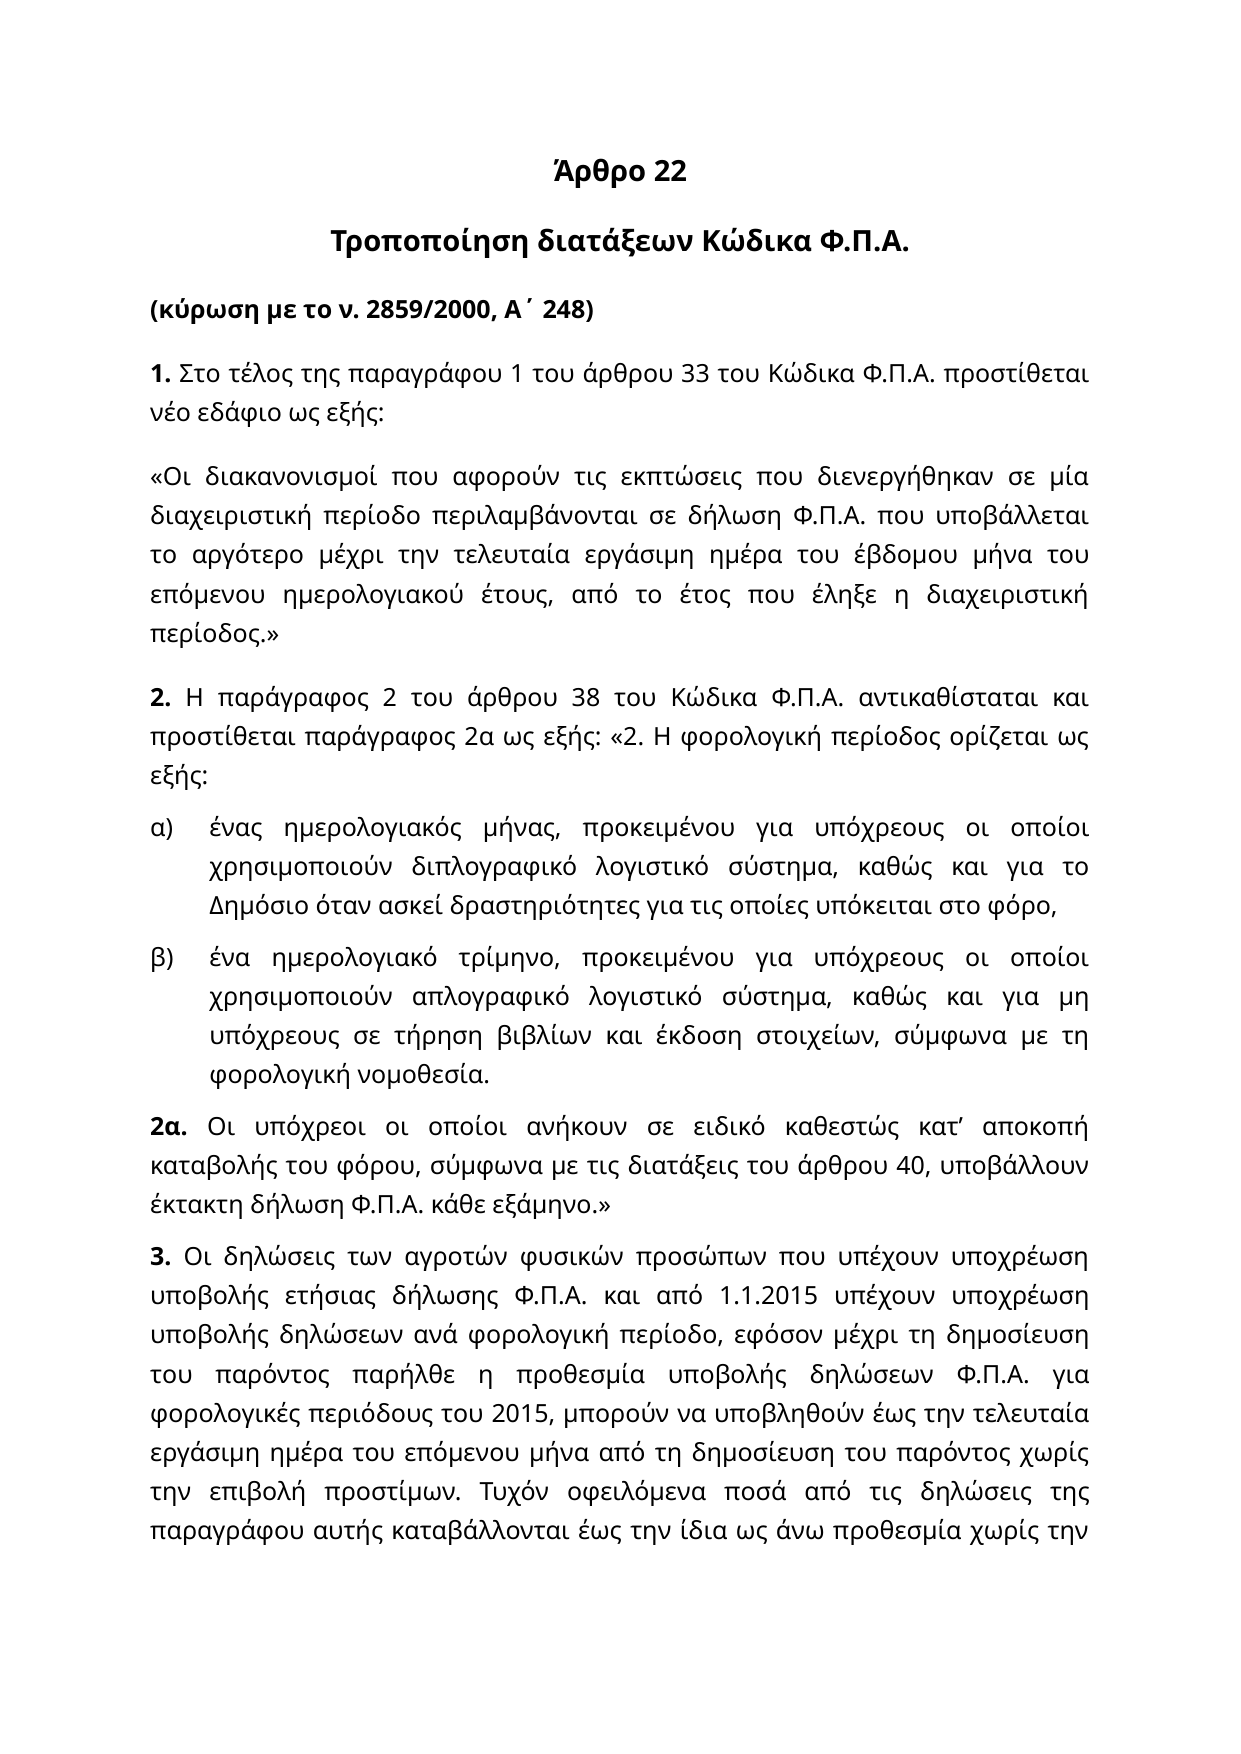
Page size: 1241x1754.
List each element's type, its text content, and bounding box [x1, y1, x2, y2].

text 2. Η παράγραφος 2 του άρθρου 38 του Κώδικα Φ.Π.Α. αντικαθίσταται και προστίθεται παράγραφος 2α ως εξής: «2. Η φορολογική περίοδος ορίζεται ως εξής: [150, 679, 1090, 792]
text 1. Στο τέλος της παραγράφου 1 του άρθρου 33 του Κώδικα Φ.Π.Α. προστίθεται νέο εδάφιο ως εξής: [150, 355, 1090, 429]
text (κύρωση με το ν. 2859/2000, Α΄ 248) [150, 291, 1090, 325]
text 3. Οι δηλώσεις των αγροτών φυσικών προσώπων που υπέχουν υποχρέωση υποβολής ετήσιας δήλωσης Φ.Π.Α. και από 1.1.2015 υπέχουν υποχρέωση υποβολής δηλώσεων ανά φορολογική περίοδο, εφόσον μέχρι τη δημοσίευση του παρόντος παρήλθε η προθεσμία υποβολής δηλώσεων Φ.Π.Α. για φορολογικές περιόδους του 2015, μπορούν να υποβληθούν έως την τελευταία εργάσιμη ημέρα του επόμενου μήνα από τη δημοσίευση του παρόντος χωρίς την επιβολή προστίμων. Τυχόν οφειλόμενα ποσά από τις δηλώσεις της παραγράφου αυτής καταβάλλονται έως την ίδια ως άνω προθεσμία χωρίς την [150, 1239, 1090, 1547]
text «Οι διακανονισμοί που αφορούν τις εκπτώσεις που διενεργήθηκαν σε μία διαχειριστική περίοδο περιλαμβάνονται σε δήλωση Φ.Π.Α. που υποβάλλεται το αργότερο μέχρι την τελευταία εργάσιμη ημέρα του έβδομου μήνα του επόμενου ημερολογιακού έτους, από το έτος που έληξε η διαχειριστική περίοδος.» [150, 459, 1090, 649]
list α) ένας ημερολογιακός μήνας, προκειμένου για υπόχρεους οι οποίοι χρησιμοποιούν διπλογραφικό λογιστικό σύστημα, καθώς και για το Δημόσιο όταν ασκεί δραστηριότητες για τις οποίες υπόκειται στο φόρο, [150, 809, 1090, 922]
text 2α. Οι υπόχρεοι οι οποίοι ανήκουν σε ειδικό καθεστώς κατ’ αποκοπή καταβολής του φόρου, σύμφωνα με τις διατάξεις του άρθρου 40, υποβάλλουν έκτακτη δήλωση Φ.Π.Α. κάθε εξάμηνο.» [150, 1109, 1090, 1221]
subtitle Άρθρο 22 [150, 150, 1090, 190]
subtitle Τροποποίηση διατάξεων Κώδικα Φ.Π.Α. [150, 221, 1090, 260]
list β) ένα ημερολογιακό τρίμηνο, προκειμένου για υπόχρεους οι οποίοι χρησιμοποιούν απλογραφικό λογιστικό σύστημα, καθώς και για μη υπόχρεους σε τήρηση βιβλίων και έκδοση στοιχείων, σύμφωνα με τη φορολογική νομοθεσία. [150, 939, 1090, 1091]
